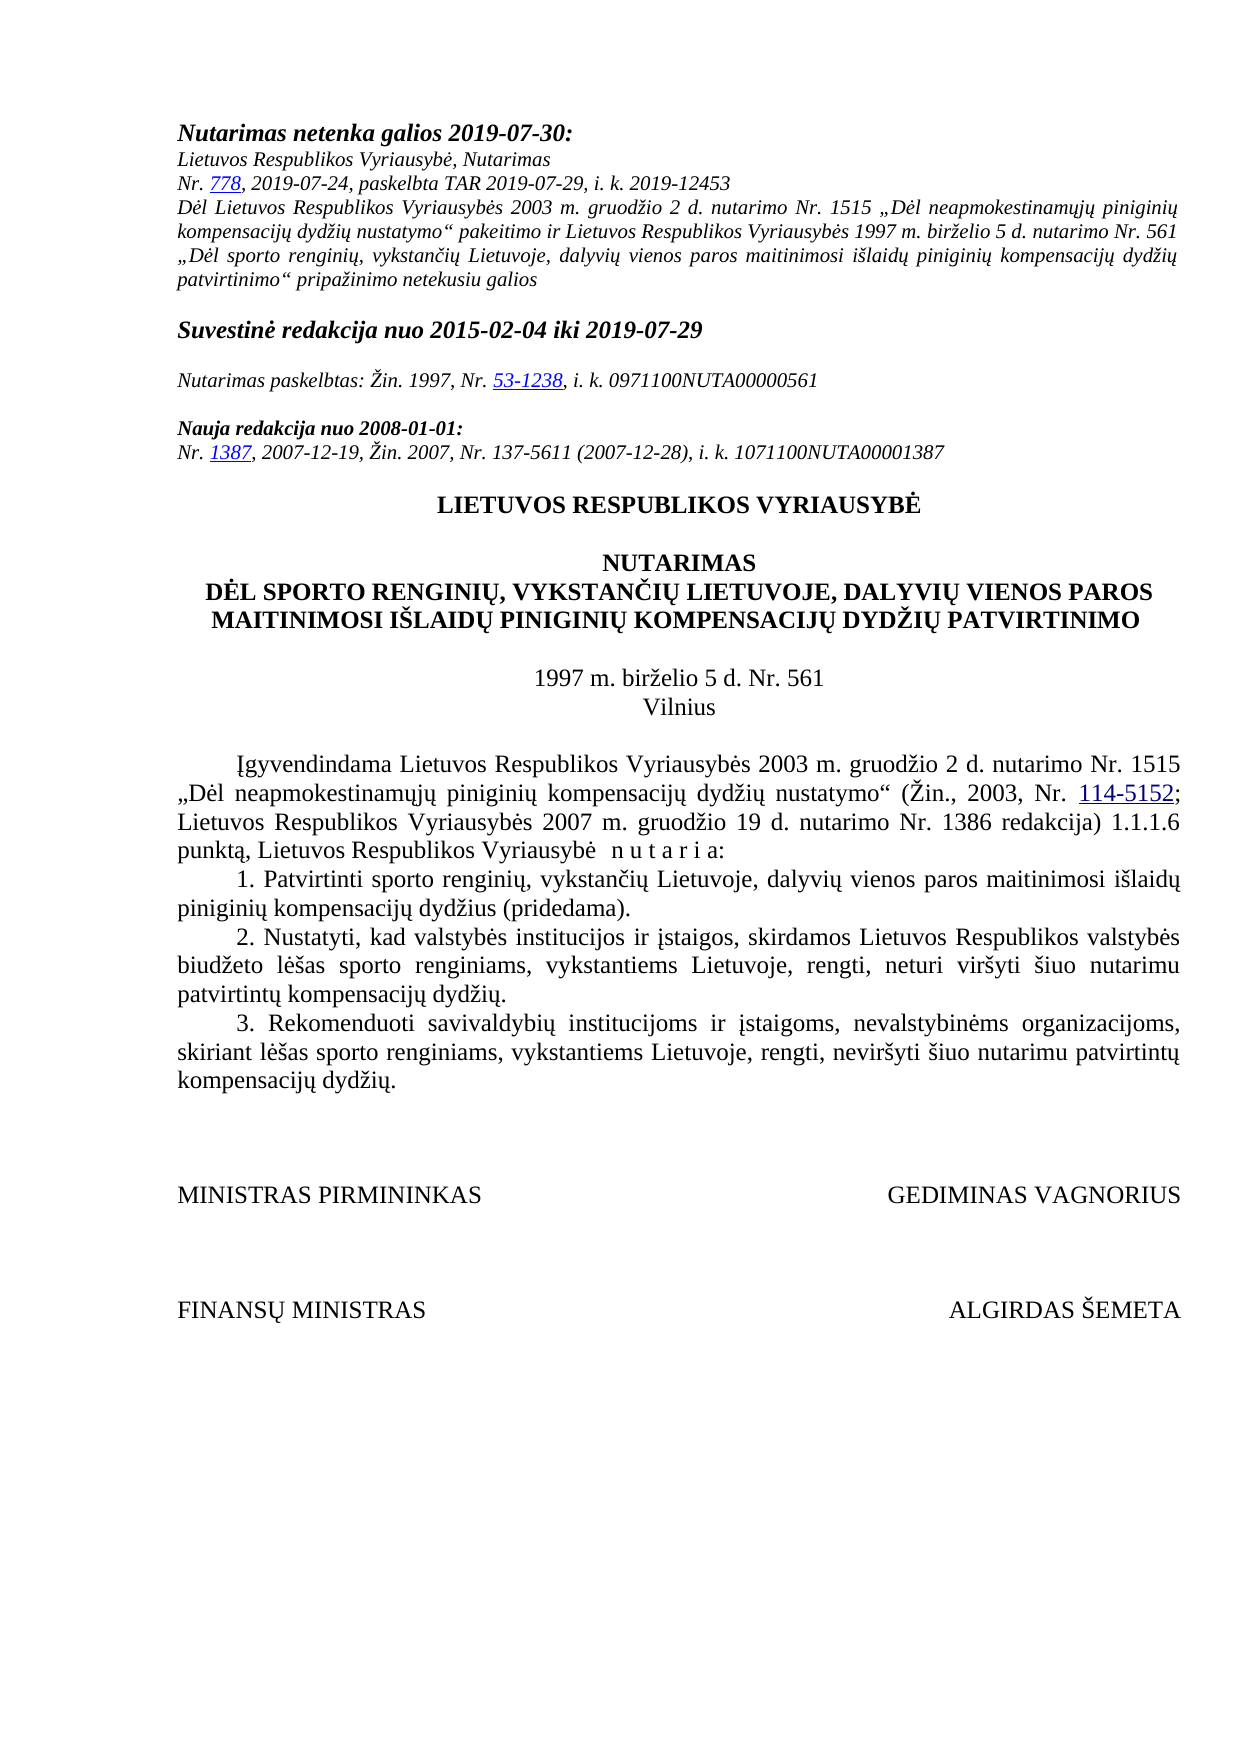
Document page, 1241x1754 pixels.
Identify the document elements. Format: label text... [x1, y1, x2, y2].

text Nr. 1387, 2007-12-19, Žin. 2007, Nr. 137-5611 (2007-12-28), i. k. 1071100NUTA00001387 [177, 440, 1181, 464]
text MINISTRAS PIRMININKAS GEDIMINAS VAGNORIUS [177, 1181, 1181, 1209]
text Nutarimas paskelbtas: Žin. 1997, Nr. 53-1238, i. k. 0971100NUTA00000561 [177, 368, 1181, 392]
text Nutarimas netenka galios 2019-07-30: [177, 118, 1181, 147]
text 2. Nustatyti, kad valstybės institucijos ir įstaigos, skirdamos Lietuvos Respublikos valstybės biudžeto lėšas sporto renginiams, vykstantiems Lietuvoje, rengti, neturi viršyti šiuo nutarimu patvirtintų kompensacijų dydžių. [177, 922, 1181, 1008]
text Įgyvendindama Lietuvos Respublikos Vyriausybės 2003 m. gruodžio 2 d. nutarimo Nr. 1515 „Dėl neapmokestinamųjų piniginių kompensacijų dydžių nustatymo“ (Žin., 2003, Nr. 114-5152; Lietuvos Respublikos Vyriausybės 2007 m. gruodžio 19 d. nutarimo Nr. 1386 redakcija) 1.1.1.6 punktą, Lietuvos Respublikos Vyriausybė nutaria: [177, 749, 1181, 864]
text 3. Rekomenduoti savivaldybių institucijoms ir įstaigoms, nevalstybinėms organizacijoms, skiriant lėšas sporto renginiams, vykstantiems Lietuvoje, rengti, neviršyti šiuo nutarimu patvirtintų kompensacijų dydžių. [177, 1008, 1181, 1094]
text Vilnius [177, 692, 1181, 721]
text Dėl Lietuvos Respublikos Vyriausybės 2003 m. gruodžio 2 d. nutarimo Nr. 1515 „Dėl neapmokestinamųjų piniginių kompensacijų dydžių nustatymo“ pakeitimo ir Lietuvos Respublikos Vyriausybės 1997 m. birželio 5 d. nutarimo Nr. 561 „Dėl sporto renginių, vykstančių Lietuvoje, dalyvių vienos paros maitinimosi išlaidų piniginių kompensacijų dydžių patvirtinimo“ pripažinimo netekusiu galios [177, 195, 1181, 291]
text Lietuvos Respublikos Vyriausybė, Nutarimas [177, 147, 1181, 171]
text Nr. 778, 2019-07-24, paskelbta TAR 2019-07-29, i. k. 2019-12453 [177, 171, 1181, 195]
text Nauja redakcija nuo 2008-01-01: [177, 416, 1181, 440]
text 1997 m. birželio 5 d. Nr. 561 [177, 663, 1181, 692]
text LIETUVOS RESPUBLIKOS VYRIAUSYBĖ [177, 491, 1181, 519]
text NUTARIMAS [177, 548, 1181, 577]
text 1. Patvirtinti sporto renginių, vykstančių Lietuvoje, dalyvių vienos paros maitinimosi išlaidų piniginių kompensacijų dydžius (pridedama). [177, 864, 1181, 922]
text FINANSŲ MINISTRAS ALGIRDAS ŠEMETA [177, 1296, 1181, 1324]
text DĖL SPORTO RENGINIŲ, vykstančių Lietuvoje, DALYVIŲ VIENOS PAROS MAITINIMOSI IŠLAIDŲ PINIGINIŲ KOMPENSACIJŲ DYDŽIŲ PATVIRTINIMO [177, 577, 1181, 634]
text Suvestinė redakcija nuo 2015-02-04 iki 2019-07-29 [177, 315, 1181, 344]
